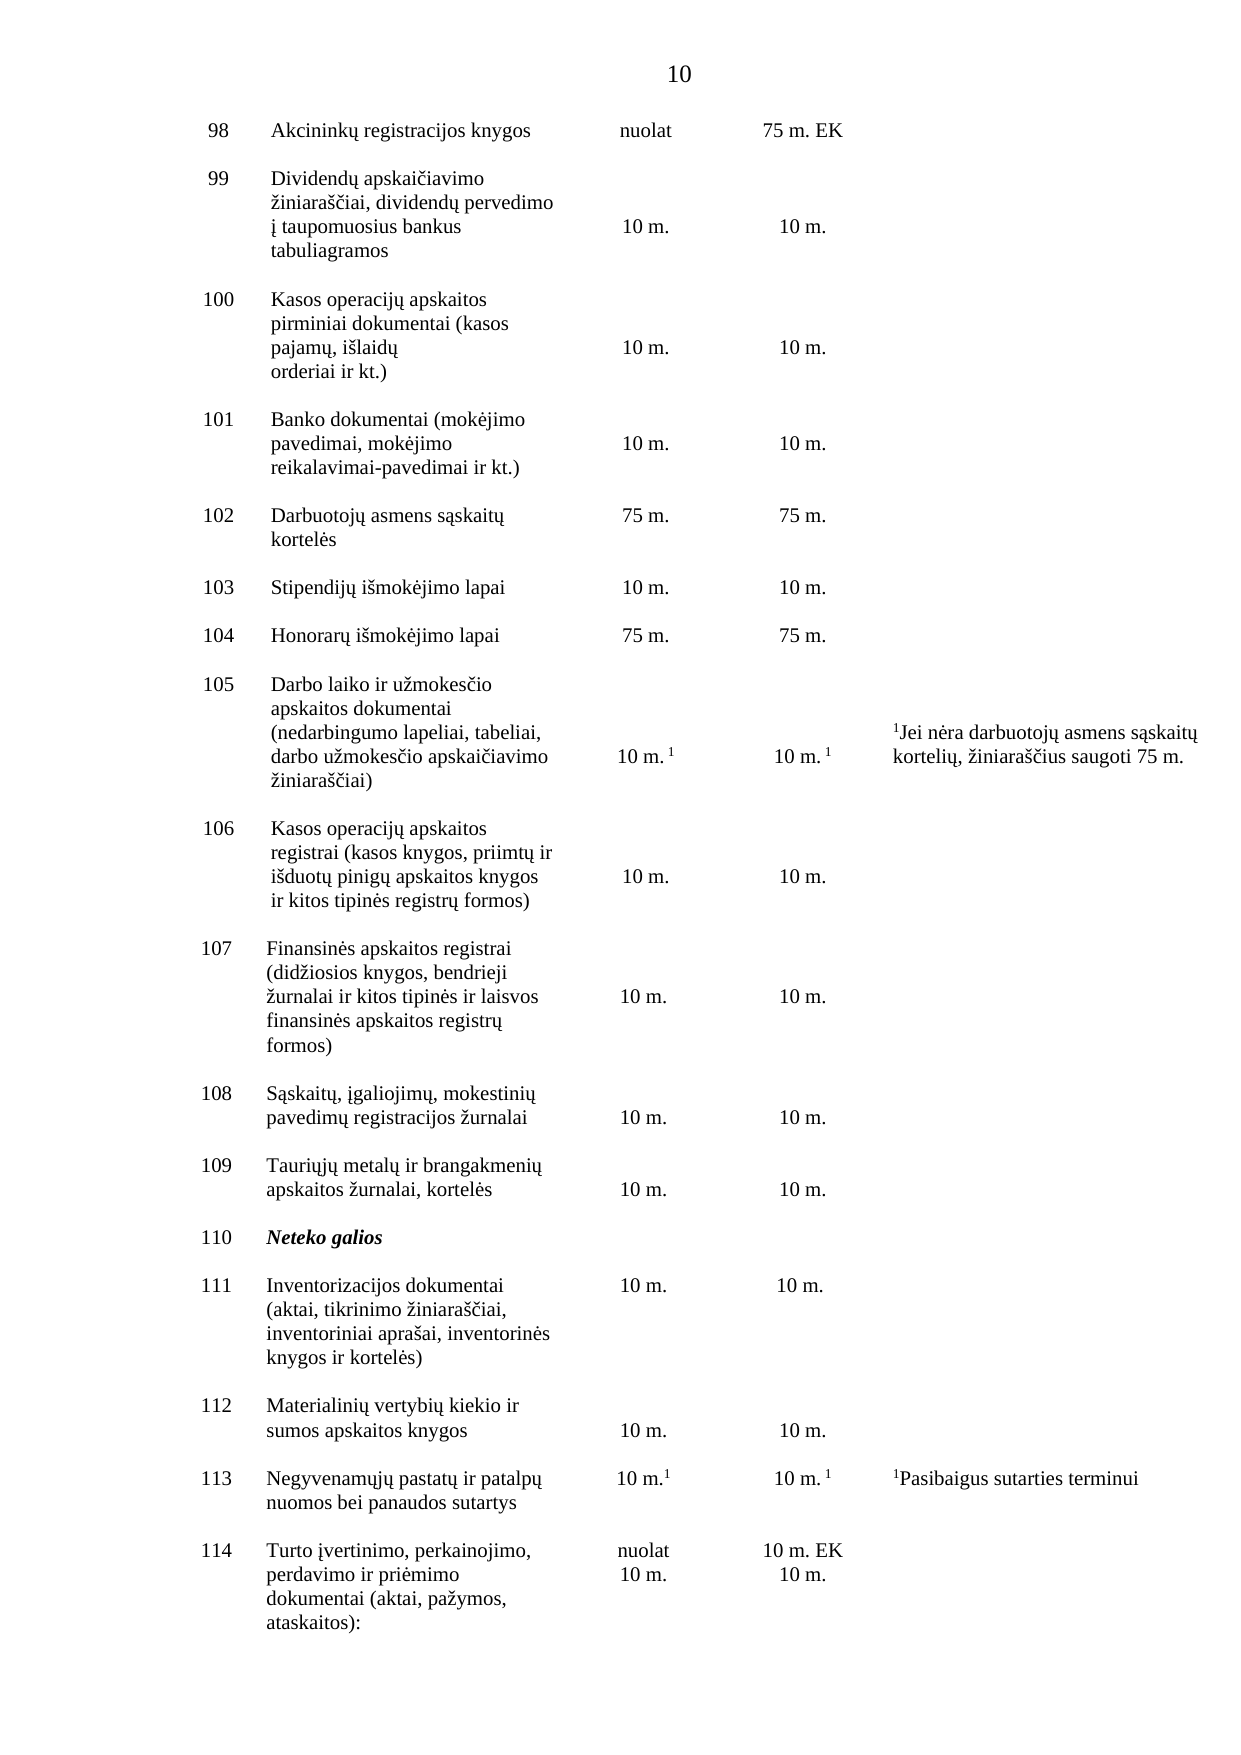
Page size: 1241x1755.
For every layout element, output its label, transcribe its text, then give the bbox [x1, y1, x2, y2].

table_cell 10 m. [568, 166, 724, 262]
table_cell [1211, 599, 1219, 623]
table_cell [881, 936, 1202, 1057]
table_cell [568, 792, 724, 816]
table_cell [177, 1057, 255, 1081]
table_cell [881, 816, 1211, 912]
table_cell Sąskaitų, įgaliojimų, mokestinių pavedimų registracijos žurnalai [255, 1081, 563, 1129]
table_cell [568, 912, 724, 936]
table_cell [177, 479, 259, 503]
table_cell [1211, 1394, 1219, 1442]
table_cell [177, 792, 259, 816]
table_cell [724, 1129, 881, 1153]
table_cell [177, 142, 259, 166]
table_cell [1211, 1129, 1219, 1153]
table_cell [1211, 1081, 1219, 1129]
table_cell [1211, 1201, 1219, 1225]
table_cell 103 [177, 575, 259, 599]
table_cell [1203, 1466, 1207, 1514]
table_cell [260, 142, 567, 166]
table_cell 10 m. [724, 1394, 881, 1442]
table_cell [1211, 118, 1219, 142]
table_cell [177, 263, 259, 287]
table_cell [724, 1369, 881, 1393]
table_cell [881, 118, 1211, 142]
table_cell Darbo laiko ir užmokesčio apskaitos dokumentai (nedarbingumo lapeliai, tabeliai, darbo užmokesčio apskaičiavimo žiniaraščiai) [260, 672, 567, 792]
table_cell [1203, 1249, 1207, 1273]
table_cell [1207, 1442, 1211, 1466]
table_cell [1211, 816, 1219, 912]
table_cell [881, 1249, 1202, 1273]
table_cell 10 m. [563, 936, 724, 1057]
table_cell 10 m. [568, 575, 724, 599]
table_cell Materialinių vertybių kiekio ir sumos apskaitos knygos [255, 1394, 563, 1442]
table_cell [177, 1369, 255, 1393]
table_cell [881, 1273, 1202, 1369]
table_cell [724, 551, 881, 575]
table_cell [1211, 1057, 1219, 1081]
table_cell [881, 1201, 1202, 1225]
table_cell Neteko galios [255, 1225, 563, 1249]
table_cell [1211, 1225, 1219, 1249]
table_cell Akcininkų registracijos knygos [260, 118, 567, 142]
table_cell 113 [177, 1466, 255, 1514]
table_cell [563, 1225, 724, 1249]
table_cell [255, 1514, 563, 1538]
table_cell [1203, 1442, 1207, 1466]
table_cell [1211, 142, 1219, 166]
table_cell [1207, 1249, 1211, 1273]
table_cell [1203, 1538, 1207, 1634]
table_cell 98 [177, 118, 259, 142]
table_cell [724, 142, 881, 166]
table_cell [881, 1153, 1202, 1201]
table_cell [881, 407, 1211, 479]
table_cell [255, 1057, 563, 1081]
table_cell [881, 575, 1211, 599]
table_cell [724, 383, 881, 407]
table_cell [563, 1057, 724, 1081]
table_cell [881, 1081, 1202, 1129]
table_cell [260, 479, 567, 503]
table_cell [1211, 1538, 1219, 1634]
table_cell 75 m. [724, 624, 881, 647]
table_cell [177, 1249, 255, 1273]
table_cell [1211, 1466, 1219, 1514]
table_cell [881, 166, 1211, 262]
table_cell [1211, 1273, 1219, 1369]
table_cell [1207, 1538, 1211, 1634]
table_cell 112 [177, 1394, 255, 1442]
table_cell [1203, 1225, 1207, 1249]
table_cell Negyvenamųjų pastatų ir patalpų nuomos bei panaudos sutartys [255, 1466, 563, 1514]
table_cell Dividendų apskaičiavimo žiniaraščiai, dividendų pervedimo į taupomuosius bankus tabuliagramos [260, 166, 567, 262]
table_cell [563, 1129, 724, 1153]
table_cell [1211, 503, 1219, 551]
table_cell [1211, 479, 1219, 503]
table_cell 10 m. [724, 936, 881, 1057]
table_cell [881, 142, 1211, 166]
table_cell 75 m. [724, 503, 881, 551]
table_cell [1203, 936, 1207, 1057]
table_cell [255, 1129, 563, 1153]
table_cell [1207, 1273, 1211, 1369]
table_cell [1211, 672, 1219, 792]
table_cell [724, 1442, 881, 1466]
table_cell 10 m. [568, 287, 724, 383]
table_cell [255, 1442, 563, 1466]
table_cell [177, 912, 259, 936]
table_cell [177, 599, 259, 623]
table_cell [881, 624, 1211, 647]
table_cell 114 [177, 1538, 255, 1634]
table_cell 99 [177, 166, 259, 262]
table_cell [881, 1538, 1202, 1634]
table_cell 10 m. [724, 1081, 881, 1129]
table_cell [1211, 792, 1219, 816]
table_cell 10 m. EK 10 m. [724, 1538, 881, 1634]
table_cell 10 m. [724, 407, 881, 479]
table_cell Banko dokumentai (mokėjimo pavedimai, mokėjimo reikalavimai-pavedimai ir kt.) [260, 407, 567, 479]
table_cell 10 m. [563, 1394, 724, 1442]
table_cell [1211, 383, 1219, 407]
table_cell 10 m. [563, 1081, 724, 1129]
table_cell 105 [177, 672, 259, 792]
table_cell [1207, 1129, 1211, 1153]
table_cell 10 m. [724, 575, 881, 599]
table_cell [1203, 1057, 1207, 1081]
table_cell [881, 287, 1211, 383]
table_cell [1203, 1153, 1207, 1201]
table_cell [177, 1442, 255, 1466]
table_cell Stipendijų išmokėjimo lapai [260, 575, 567, 599]
table_cell [1211, 263, 1219, 287]
table_cell [260, 551, 567, 575]
table_cell [255, 1249, 563, 1273]
table_cell [881, 599, 1211, 623]
table_cell [1211, 1153, 1219, 1201]
table_cell 10 m. 1 [724, 672, 881, 792]
table_cell 110 [177, 1225, 255, 1249]
table_cell 104 [177, 624, 259, 647]
table_cell 10 m. [568, 407, 724, 479]
table_cell 75 m. [568, 624, 724, 647]
table_cell Kasos operacijų apskaitos pirminiai dokumentai (kasos pajamų, išlaidų orderiai ir kt.) [260, 287, 567, 383]
table_cell 1Pasibaigus sutarties terminui [881, 1466, 1202, 1514]
table_cell [881, 1225, 1202, 1249]
table_cell 106 [177, 816, 259, 912]
table_cell [724, 599, 881, 623]
table_cell Inventorizacijos dokumentai (aktai, tikrinimo žiniaraščiai, inventoriniai aprašai, inventorinės knygos ir kortelės) [255, 1273, 563, 1369]
table_cell [177, 1201, 255, 1225]
table_cell 10 m. 1 [568, 672, 724, 792]
table_cell [1211, 575, 1219, 599]
table_cell [563, 1514, 724, 1538]
table_cell Kasos operacijų apskaitos registrai (kasos knygos, priimtų ir išduotų pinigų apskaitos knygos ir kitos tipinės registrų formos) [260, 816, 567, 912]
table_cell [724, 912, 881, 936]
table_cell [1203, 1273, 1207, 1369]
table_cell [1207, 1225, 1211, 1249]
table_cell 10 m. [724, 1273, 881, 1369]
table_cell 10 m. [724, 816, 881, 912]
table_cell [568, 263, 724, 287]
table_cell [1207, 936, 1211, 1057]
table_cell [1203, 1369, 1207, 1393]
table_cell [568, 599, 724, 623]
table_cell [881, 1129, 1202, 1153]
table_cell [1207, 1057, 1211, 1081]
table_cell [1207, 1466, 1211, 1514]
table_cell 10 m.1 [563, 1466, 724, 1514]
table_cell [881, 1057, 1202, 1081]
table_cell [881, 792, 1211, 816]
table_cell [1207, 1394, 1211, 1442]
table_cell [260, 599, 567, 623]
table_cell [881, 551, 1211, 575]
table_cell [1211, 1369, 1219, 1393]
table_cell [563, 1249, 724, 1273]
table_cell [1203, 1081, 1207, 1129]
table_cell 10 m. [563, 1153, 724, 1201]
table_cell [1203, 1129, 1207, 1153]
table_cell 10 m. 1 [724, 1466, 881, 1514]
table_cell 75 m. [568, 503, 724, 551]
table_cell [1203, 1394, 1207, 1442]
table_cell [177, 383, 259, 407]
table_cell [568, 479, 724, 503]
table_cell [881, 1442, 1202, 1466]
table_cell [1207, 1153, 1211, 1201]
table_cell [724, 1225, 881, 1249]
table_cell [1211, 407, 1219, 479]
table_cell [563, 1442, 724, 1466]
table_cell [1211, 166, 1219, 262]
table_cell [724, 1249, 881, 1273]
table_cell [1211, 936, 1219, 1057]
table_cell [1211, 912, 1219, 936]
table_cell [260, 383, 567, 407]
table_cell [881, 1514, 1202, 1538]
table_cell [177, 648, 259, 672]
table_cell [568, 648, 724, 672]
table_cell [724, 792, 881, 816]
table_cell [260, 912, 567, 936]
table_cell [568, 383, 724, 407]
table_cell [1211, 648, 1219, 672]
table_cell [881, 1394, 1202, 1442]
table_cell [881, 1369, 1202, 1393]
table_cell [724, 479, 881, 503]
table_cell 10 m. [563, 1273, 724, 1369]
table_cell [881, 503, 1211, 551]
table_cell [1211, 551, 1219, 575]
table_cell [881, 383, 1211, 407]
table_cell 10 m. [724, 287, 881, 383]
table_cell [1211, 624, 1219, 647]
table_cell [177, 551, 259, 575]
table_cell [568, 551, 724, 575]
table_cell 10 m. [724, 166, 881, 262]
table_cell nuolat 10 m. [563, 1538, 724, 1634]
table_cell 10 m. [568, 816, 724, 912]
table_cell 107 [177, 936, 255, 1057]
table_cell [881, 479, 1211, 503]
table_cell [724, 1201, 881, 1225]
table_cell 1Jei nėra darbuotojų asmens sąskaitų kortelių, žiniaraščius saugoti 75 m. [881, 672, 1211, 792]
table_cell [1211, 287, 1219, 383]
table_cell nuolat [568, 118, 724, 142]
table_cell [260, 648, 567, 672]
table_cell [1207, 1201, 1211, 1225]
table_cell 109 [177, 1153, 255, 1201]
table_cell Darbuotojų asmens sąskaitų kortelės [260, 503, 567, 551]
table_cell [724, 263, 881, 287]
table_cell 10 m. [724, 1153, 881, 1201]
table_cell [177, 1129, 255, 1153]
table_cell [881, 263, 1211, 287]
table_cell Tauriųjų metalų ir brangakmenių apskaitos žurnalai, kortelės [255, 1153, 563, 1201]
table_cell [568, 142, 724, 166]
table_cell 100 [177, 287, 259, 383]
table_cell 102 [177, 503, 259, 551]
table_cell [1211, 1249, 1219, 1273]
table_cell 111 [177, 1273, 255, 1369]
table_cell Turto įvertinimo, perkainojimo, perdavimo ir priėmimo dokumentai (aktai, pažymos, ataskaitos): [255, 1538, 563, 1634]
table_cell [724, 1057, 881, 1081]
table_cell [260, 263, 567, 287]
table_cell [724, 1514, 881, 1538]
table_cell [563, 1201, 724, 1225]
table_cell [1203, 1514, 1207, 1538]
table_cell [724, 648, 881, 672]
table_cell 108 [177, 1081, 255, 1129]
table_cell [177, 1514, 255, 1538]
table_cell [881, 648, 1211, 672]
table_cell [1203, 1201, 1207, 1225]
table_cell [255, 1201, 563, 1225]
table_cell [1211, 1442, 1219, 1466]
table_cell [1207, 1369, 1211, 1393]
table_cell Honorarų išmokėjimo lapai [260, 624, 567, 647]
table_cell Finansinės apskaitos registrai (didžiosios knygos, bendrieji žurnalai ir kitos tipinės ir laisvos finansinės apskaitos registrų formos) [255, 936, 563, 1057]
table_cell 101 [177, 407, 259, 479]
table_cell [260, 792, 567, 816]
table_cell 75 m. EK [724, 118, 881, 142]
table_cell [881, 912, 1211, 936]
table_cell [563, 1369, 724, 1393]
table_cell [255, 1369, 563, 1393]
table_cell [1211, 1514, 1219, 1538]
table_cell [1207, 1514, 1211, 1538]
table_cell [1207, 1081, 1211, 1129]
